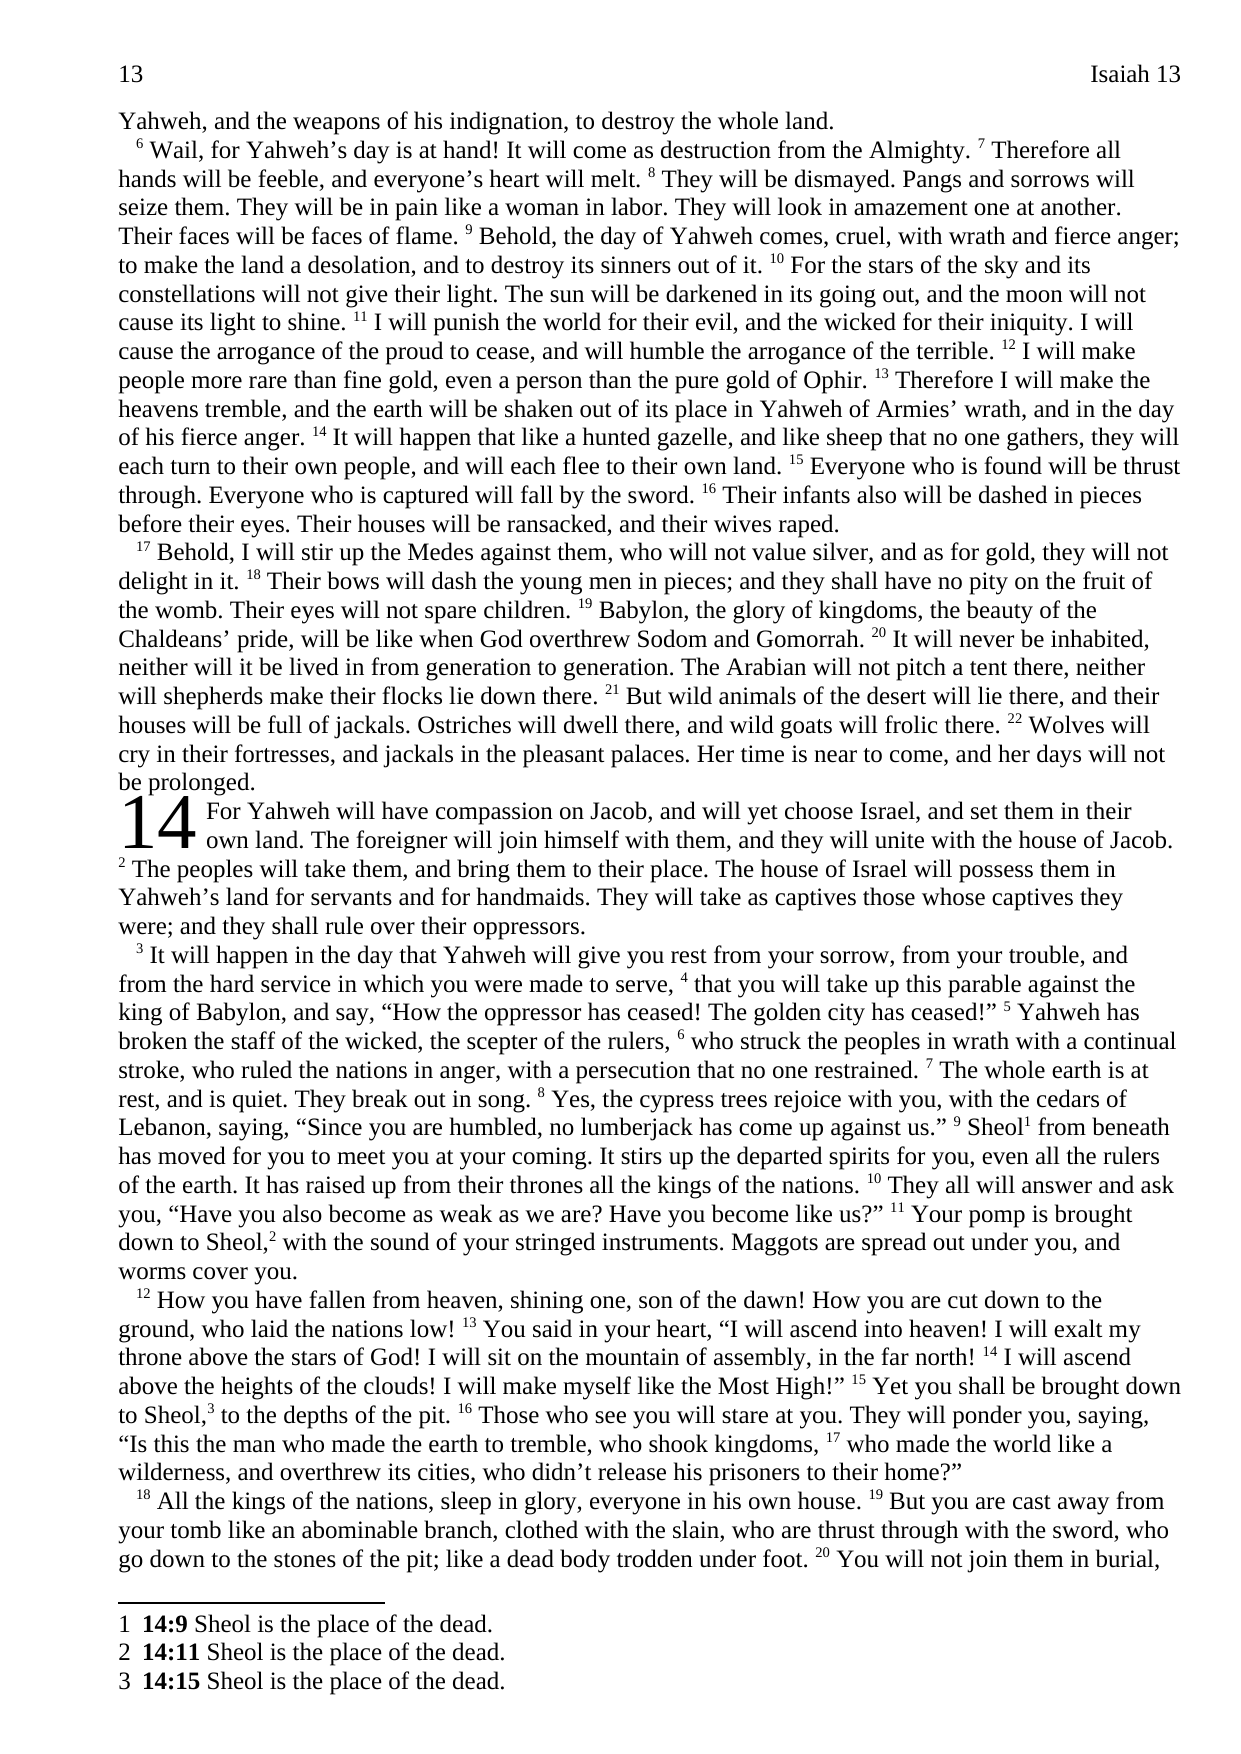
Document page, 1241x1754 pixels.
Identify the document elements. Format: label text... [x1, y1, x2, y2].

text 14:9 Sheol is the place of the dead. [118, 1609, 1181, 1637]
text 3 It will happen in the day that Yahweh will give you rest from your sorrow, from your trouble, and from the hard service in which you were made to serve, 4 that you will take up this parable against the king of Babylon, and say, “How the oppressor has ceased! The golden city has ceased!” 5 Yahweh has broken the staff of the wicked, the scepter of the rulers, 6 who struck the peoples in wrath with a continual stroke, who ruled the nations in anger, with a persecution that no one restrained. 7 The whole earth is at rest, and is quiet. They break out in song. 8 Yes, the cypress trees rejoice with you, with the cedars of Lebanon, saying, “Since you are humbled, no lumberjack has come up against us.” 9 Sheol from beneath has moved for you to meet you at your coming. It stirs up the departed spirits for you, even all the rulers of the earth. It has raised up from their thrones all the kings of the nations. 10 They all will answer and ask you, “Have you also become as weak as we are? Have you become like us?” 11 Your pomp is brought down to Sheol, with the sound of your stringed instruments. Maggots are spread out under you, and worms cover you. [118, 940, 1181, 1285]
text 14:15 Sheol is the place of the dead. [118, 1666, 1181, 1695]
text 17 Behold, I will stir up the Medes against them, who will not value silver, and as for gold, they will not delight in it. 18 Their bows will dash the young men in pieces; and they shall have no pity on the fruit of the womb. Their eyes will not spare children. 19 Babylon, the glory of kingdoms, the beauty of the Chaldeans’ pride, will be like when God overthrew Sodom and Gomorrah. 20 It will never be inhabited, neither will it be lived in from generation to generation. The Arabian will not pitch a tent there, neither will shepherds make their flocks lie down there. 21 But wild animals of the desert will lie there, and their houses will be full of jackals. Ostriches will dwell there, and wild goats will frolic there. 22 Wolves will cry in their fortresses, and jackals in the pleasant palaces. Her time is near to come, and her days will not be prolonged. [118, 537, 1181, 796]
text Yahweh, and the weapons of his indignation, to destroy the whole land. [118, 106, 1181, 135]
text 14For Yahweh will have compassion on Jacob, and will yet choose Israel, and set them in their own land. The foreigner will join himself with them, and they will unite with the house of Jacob. 2 The peoples will take them, and bring them to their place. The house of Israel will possess them in Yahweh’s land for servants and for handmaids. They will take as captives those whose captives they were; and they shall rule over their oppressors. [118, 796, 1181, 940]
text 6 Wail, for Yahweh’s day is at hand! It will come as destruction from the Almighty. 7 Therefore all hands will be feeble, and everyone’s heart will melt. 8 They will be dismayed. Pangs and sorrows will seize them. They will be in pain like a woman in labor. They will look in amazement one at another. Their faces will be faces of flame. 9 Behold, the day of Yahweh comes, cruel, with wrath and fierce anger; to make the land a desolation, and to destroy its sinners out of it. 10 For the stars of the sky and its constellations will not give their light. The sun will be darkened in its going out, and the moon will not cause its light to shine. 11 I will punish the world for their evil, and the wicked for their iniquity. I will cause the arrogance of the proud to cease, and will humble the arrogance of the terrible. 12 I will make people more rare than fine gold, even a person than the pure gold of Ophir. 13 Therefore I will make the heavens tremble, and the earth will be shaken out of its place in Yahweh of Armies’ wrath, and in the day of his fierce anger. 14 It will happen that like a hunted gazelle, and like sheep that no one gathers, they will each turn to their own people, and will each flee to their own land. 15 Everyone who is found will be thrust through. Everyone who is captured will fall by the sword. 16 Their infants also will be dashed in pieces before their eyes. Their houses will be ransacked, and their wives raped. [118, 135, 1181, 537]
text 14:11 Sheol is the place of the dead. [118, 1637, 1181, 1666]
text 12 How you have fallen from heaven, shining one, son of the dawn! How you are cut down to the ground, who laid the nations low! 13 You said in your heart, “I will ascend into heaven! I will exalt my throne above the stars of God! I will sit on the mountain of assembly, in the far north! 14 I will ascend above the heights of the clouds! I will make myself like the Most High!” 15 Yet you shall be brought down to Sheol, to the depths of the pit. 16 Those who see you will stare at you. They will ponder you, saying, “Is this the man who made the earth to tremble, who shook kingdoms, 17 who made the world like a wilderness, and overthrew its cities, who didn’t release his prisoners to their home?” [118, 1285, 1181, 1486]
text 18 All the kings of the nations, sleep in glory, everyone in his own house. 19 But you are cast away from your tomb like an abominable branch, clothed with the slain, who are thrust through with the sword, who go down to the stones of the pit; like a dead body trodden under foot. 20 You will not join them in burial, [118, 1486, 1181, 1572]
